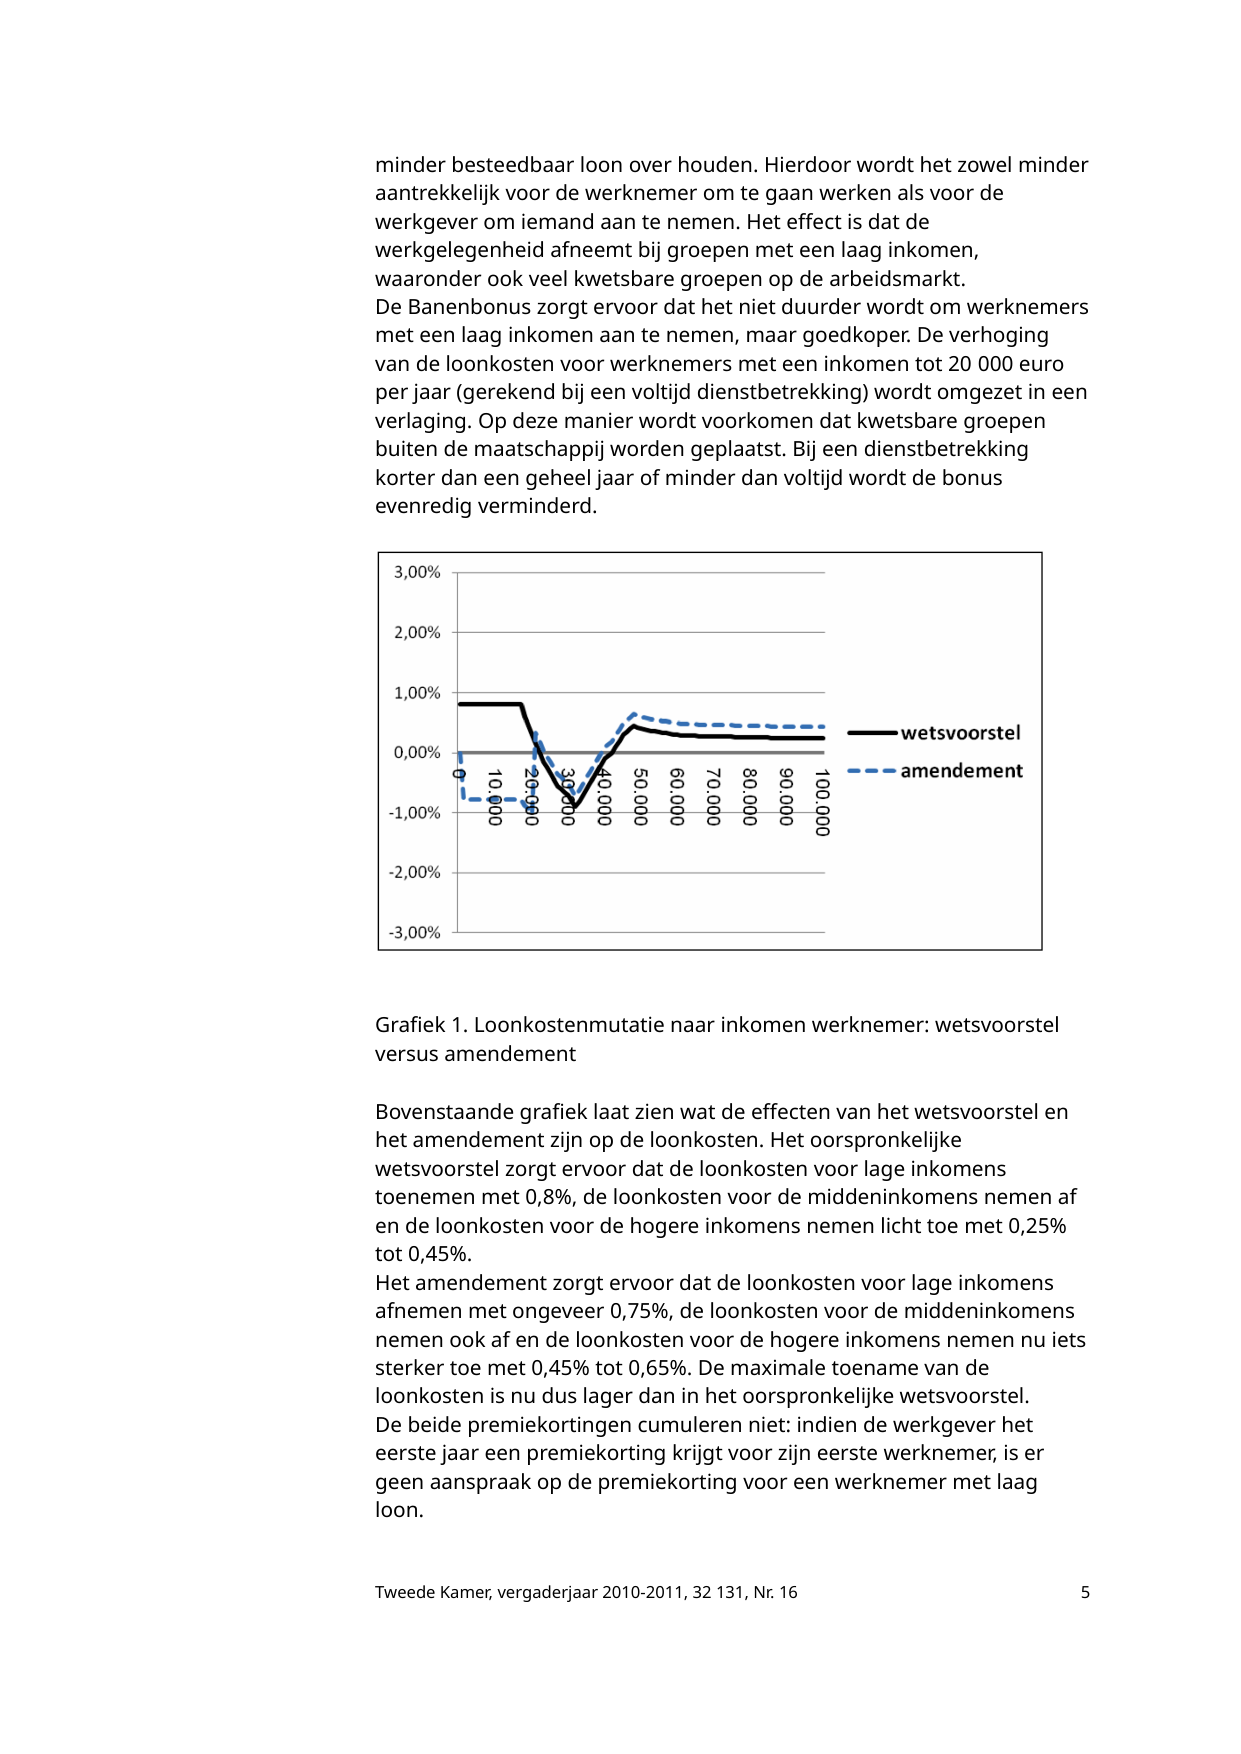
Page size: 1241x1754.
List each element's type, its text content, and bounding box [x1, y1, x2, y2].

text minder besteedbaar loon over houden. Hierdoor wordt het zowel minder aantrekkelijk voor de werknemer om te gaan werken als voor de werkgever om iemand aan te nemen. Het effect is dat de werkgelegenheid afneemt bij groepen met een laag inkomen, waaronder ook veel kwetsbare groepen op de arbeidsmarkt. [375, 150, 1090, 292]
text De Banenbonus zorgt ervoor dat het niet duurder wordt om werknemers met een laag inkomen aan te nemen, maar goedkoper. De verhoging van de loonkosten voor werknemers met een inkomen tot 20 000 euro per jaar (gerekend bij een voltijd dienstbetrekking) wordt omgezet in een verlaging. Op deze manier wordt voorkomen dat kwetsbare groepen buiten de maatschappij worden geplaatst. Bij een dienstbetrekking korter dan een geheel jaar of minder dan voltijd wordt de bonus evenredig verminderd. [375, 292, 1090, 520]
text Grafiek 1. Loonkostenmutatie naar inkomen werknemer: wetsvoorstel versus amendement [375, 1010, 1090, 1067]
text De beide premiekortingen cumuleren niet: indien de werkgever het eerste jaar een premiekorting krijgt voor zijn eerste werknemer, is er geen aanspraak op de premiekorting voor een werknemer met laag loon. [375, 1410, 1090, 1524]
picture [375, 549, 1044, 952]
text Het amendement zorgt ervoor dat de loonkosten voor lage inkomens afnemen met ongeveer 0,75%, de loonkosten voor de middeninkomens nemen ook af en de loonkosten voor de hogere inkomens nemen nu iets sterker toe met 0,45% tot 0,65%. De maximale toename van de loonkosten is nu dus lager dan in het oorspronkelijke wetsvoorstel. [375, 1268, 1090, 1410]
text Bovenstaande grafiek laat zien wat de effecten van het wetsvoorstel en het amendement zijn op de loonkosten. Het oorspronkelijke wetsvoorstel zorgt ervoor dat de loonkosten voor lage inkomens toenemen met 0,8%, de loonkosten voor de middeninkomens nemen af en de loonkosten voor de hogere inkomens nemen licht toe met 0,25% tot 0,45%. [375, 1097, 1090, 1268]
